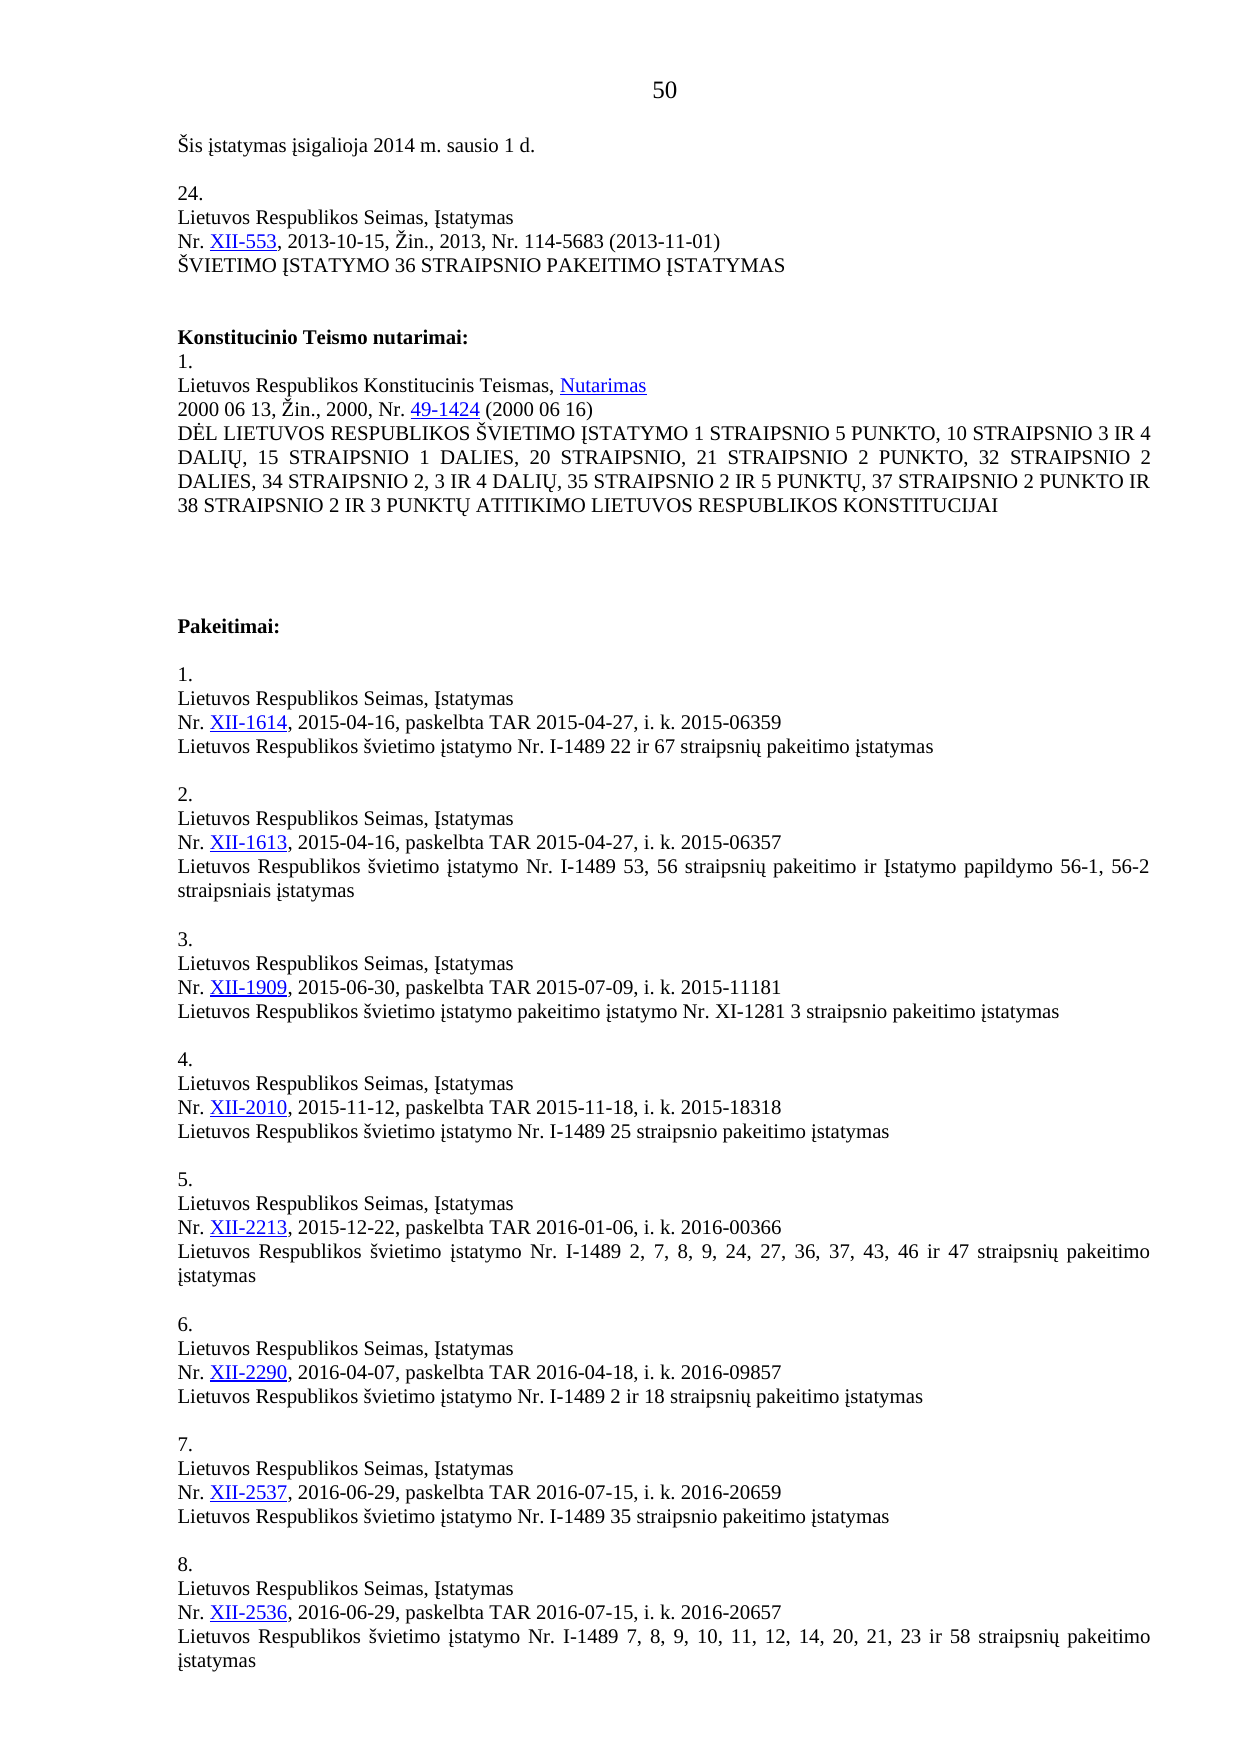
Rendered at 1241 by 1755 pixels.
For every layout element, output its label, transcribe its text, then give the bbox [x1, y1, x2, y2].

text Lietuvos Respublikos švietimo įstatymo Nr. I-1489 2 ir 18 straipsnių pakeitimo įstatymas [177, 1384, 1152, 1408]
text 2000 06 13, Žin., 2000, Nr. 49-1424 (2000 06 16) [177, 397, 1152, 421]
text Lietuvos Respublikos Seimas, Įstatymas [177, 951, 1152, 975]
text Nr. XII-2290, 2016-04-07, paskelbta TAR 2016-04-18, i. k. 2016-09857 [177, 1360, 1152, 1384]
text Nr. XII-1613, 2015-04-16, paskelbta TAR 2015-04-27, i. k. 2015-06357 [177, 830, 1152, 854]
text 5. [177, 1167, 1152, 1191]
text Šis įstatymas įsigalioja 2014 m. sausio 1 d. [177, 132, 1152, 157]
text Lietuvos Respublikos švietimo įstatymo Nr. I-1489 35 straipsnio pakeitimo įstatymas [177, 1504, 1152, 1528]
text 6. [177, 1312, 1152, 1336]
text Nr. XII-1614, 2015-04-16, paskelbta TAR 2015-04-27, i. k. 2015-06359 [177, 710, 1152, 734]
text Nr. XII-2536, 2016-06-29, paskelbta TAR 2016-07-15, i. k. 2016-20657 [177, 1600, 1152, 1624]
text 1. [177, 349, 1152, 373]
text Nr. XII-2537, 2016-06-29, paskelbta TAR 2016-07-15, i. k. 2016-20659 [177, 1480, 1152, 1504]
text Lietuvos Respublikos švietimo įstatymo Nr. I-1489 25 straipsnio pakeitimo įstatymas [177, 1119, 1152, 1143]
text Konstitucinio Teismo nutarimai: [177, 325, 1152, 349]
text Lietuvos Respublikos Seimas, Įstatymas [177, 1456, 1152, 1480]
text Lietuvos Respublikos Seimas, Įstatymas [177, 1191, 1152, 1215]
text Lietuvos Respublikos Seimas, Įstatymas [177, 686, 1152, 710]
text Lietuvos Respublikos Seimas, Įstatymas [177, 1576, 1152, 1600]
text Lietuvos Respublikos švietimo įstatymo Nr. I-1489 7, 8, 9, 10, 11, 12, 14, 20, 21, 23 ir 58 straipsnių pakeitimo įstatymas [177, 1624, 1152, 1672]
text Lietuvos Respublikos švietimo įstatymo pakeitimo įstatymo Nr. XI-1281 3 straipsnio pakeitimo įstatymas [177, 999, 1152, 1023]
text 24. [177, 181, 1152, 205]
text Lietuvos Respublikos Seimas, Įstatymas [177, 205, 1152, 229]
text 1. [177, 662, 1152, 686]
text Nr. XII-2010, 2015-11-12, paskelbta TAR 2015-11-18, i. k. 2015-18318 [177, 1095, 1152, 1119]
text Lietuvos Respublikos švietimo įstatymo Nr. I-1489 22 ir 67 straipsnių pakeitimo įstatymas [177, 734, 1152, 758]
text 4. [177, 1047, 1152, 1071]
text Pakeitimai: [177, 614, 1152, 638]
text Nr. XII-553, 2013-10-15, Žin., 2013, Nr. 114-5683 (2013-11-01) [177, 229, 1152, 253]
text Nr. XII-2213, 2015-12-22, paskelbta TAR 2016-01-06, i. k. 2016-00366 [177, 1215, 1152, 1239]
text 2. [177, 782, 1152, 806]
text 3. [177, 927, 1152, 951]
text 8. [177, 1552, 1152, 1576]
text Nr. XII-1909, 2015-06-30, paskelbta TAR 2015-07-09, i. k. 2015-11181 [177, 975, 1152, 999]
text DĖL LIETUVOS RESPUBLIKOS ŠVIETIMO ĮSTATYMO 1 STRAIPSNIO 5 PUNKTO, 10 STRAIPSNIO 3 IR 4 DALIŲ, 15 STRAIPSNIO 1 DALIES, 20 STRAIPSNIO, 21 STRAIPSNIO 2 PUNKTO, 32 STRAIPSNIO 2 DALIES, 34 STRAIPSNIO 2, 3 IR 4 DALIŲ, 35 STRAIPSNIO 2 IR 5 PUNKTŲ, 37 STRAIPSNIO 2 PUNKTO IR 38 STRAIPSNIO 2 IR 3 PUNKTŲ ATITIKIMO LIETUVOS RESPUBLIKOS KONSTITUCIJAI [177, 421, 1152, 517]
text Lietuvos Respublikos Seimas, Įstatymas [177, 1071, 1152, 1095]
text ŠVIETIMO ĮSTATYMO 36 STRAIPSNIO PAKEITIMO ĮSTATYMAS [177, 253, 1152, 277]
text Lietuvos Respublikos Seimas, Įstatymas [177, 806, 1152, 830]
text Lietuvos Respublikos Seimas, Įstatymas [177, 1336, 1152, 1360]
text Lietuvos Respublikos švietimo įstatymo Nr. I-1489 53, 56 straipsnių pakeitimo ir Įstatymo papildymo 56-1, 56-2 straipsniais įstatymas [177, 854, 1152, 902]
text Lietuvos Respublikos Konstitucinis Teismas, Nutarimas [177, 373, 1152, 397]
text Lietuvos Respublikos švietimo įstatymo Nr. I-1489 2, 7, 8, 9, 24, 27, 36, 37, 43, 46 ir 47 straipsnių pakeitimo įstatymas [177, 1239, 1152, 1287]
text 7. [177, 1432, 1152, 1456]
